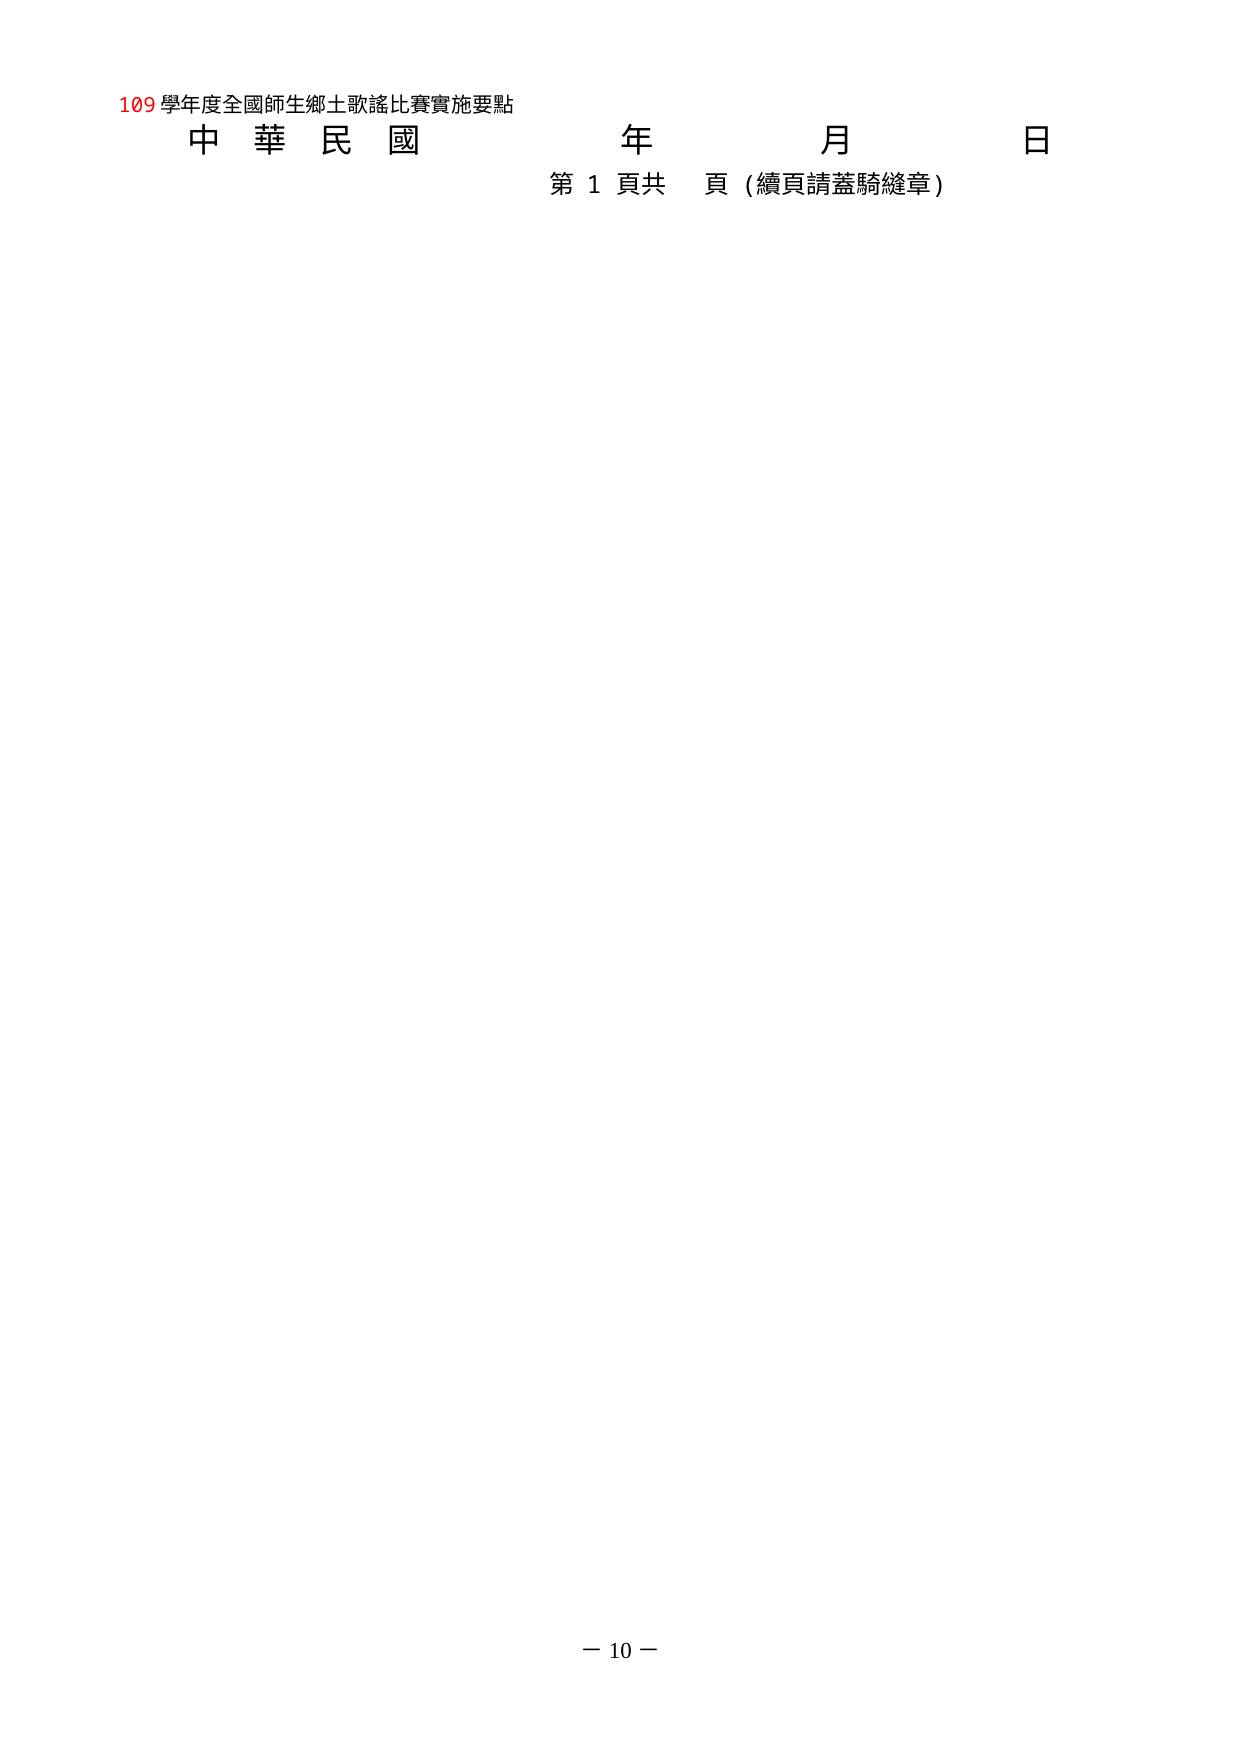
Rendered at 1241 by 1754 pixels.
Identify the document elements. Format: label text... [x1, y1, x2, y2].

text 中 華 民 國 年 月 日 [118, 119, 1122, 161]
text 第 1 頁共 頁 (續頁請蓋騎縫章) [118, 161, 1122, 202]
